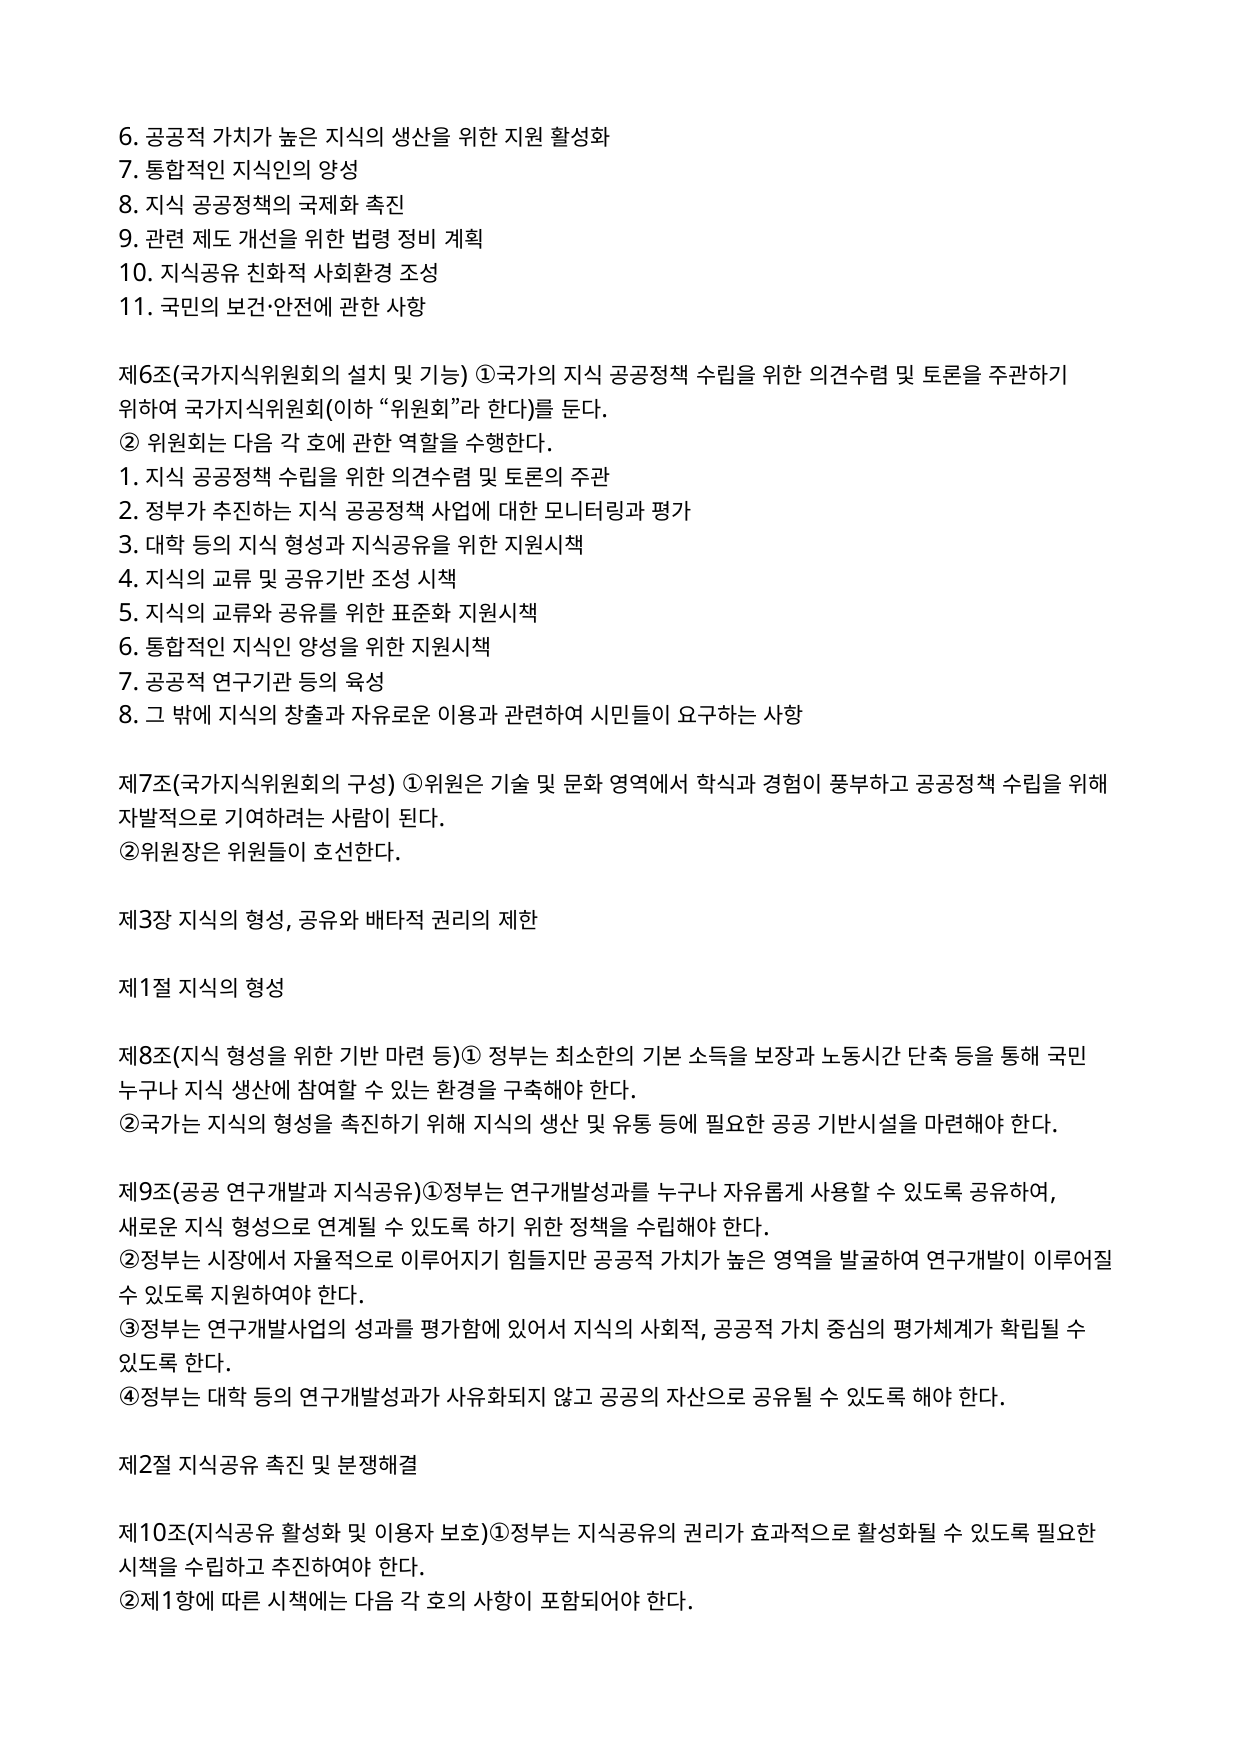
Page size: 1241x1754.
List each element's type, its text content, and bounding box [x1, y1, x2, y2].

text ② 위원회는 다음 각 호에 관한 역할을 수행한다. [118, 425, 1122, 459]
text ②정부는 시장에서 자율적으로 이루어지기 힘들지만 공공적 가치가 높은 영역을 발굴하여 연구개발이 이루어질 수 있도록 지원하여야 한다. [118, 1242, 1122, 1310]
text 제9조(공공 연구개발과 지식공유)①정부는 연구개발성과를 누구나 자유롭게 사용할 수 있도록 공유하여, 새로운 지식 형성으로 연계될 수 있도록 하기 위한 정책을 수립해야 한다. [118, 1174, 1122, 1242]
text ②국가는 지식의 형성을 촉진하기 위해 지식의 생산 및 유통 등에 필요한 공공 기반시설을 마련해야 한다. [118, 1106, 1122, 1140]
text 제10조(지식공유 활성화 및 이용자 보호)①정부는 지식공유의 권리가 효과적으로 활성화될 수 있도록 필요한 시책을 수립하고 추진하여야 한다. [118, 1515, 1122, 1583]
text 7. 공공적 연구기관 등의 육성 [118, 663, 1122, 697]
text 9. 관련 제도 개선을 위한 법령 정비 계획 [118, 220, 1122, 254]
text 3. 대학 등의 지식 형성과 지식공유을 위한 지원시책 [118, 527, 1122, 561]
text 7. 통합적인 지식인의 양성 [118, 152, 1122, 186]
text ③정부는 연구개발사업의 성과를 평가함에 있어서 지식의 사회적, 공공적 가치 중심의 평가체계가 확립될 수 있도록 한다. [118, 1310, 1122, 1378]
text 8. 지식 공공정책의 국제화 촉진 [118, 186, 1122, 220]
text 제8조(지식 형성을 위한 기반 마련 등)① 정부는 최소한의 기본 소득을 보장과 노동시간 단축 등을 통해 국민 누구나 지식 생산에 참여할 수 있는 환경을 구축해야 한다. [118, 1038, 1122, 1106]
text 제1절 지식의 형성 [118, 970, 1122, 1004]
text 2. 정부가 추진하는 지식 공공정책 사업에 대한 모니터링과 평가 [118, 493, 1122, 527]
text ②제1항에 따른 시책에는 다음 각 호의 사항이 포함되어야 한다. [118, 1583, 1122, 1617]
text 제6조(국가지식위원회의 설치 및 기능) ①국가의 지식 공공정책 수립을 위한 의견수렴 및 토론을 주관하기 위하여 국가지식위원회(이하 “위원회”라 한다)를 둔다. [118, 357, 1122, 425]
text 1. 지식 공공정책 수립을 위한 의견수렴 및 토론의 주관 [118, 459, 1122, 493]
text 제7조(국가지식위원회의 구성) ①위원은 기술 및 문화 영역에서 학식과 경험이 풍부하고 공공정책 수립을 위해 자발적으로 기여하려는 사람이 된다. [118, 765, 1122, 833]
text 10. 지식공유 친화적 사회환경 조성 [118, 254, 1122, 288]
text ②위원장은 위원들이 호선한다. [118, 833, 1122, 867]
text 제3장 지식의 형성, 공유와 배타적 권리의 제한 [118, 902, 1122, 936]
text 6. 통합적인 지식인 양성을 위한 지원시책 [118, 629, 1122, 663]
text 11. 국민의 보건·안전에 관한 사항 [118, 288, 1122, 322]
text ④정부는 대학 등의 연구개발성과가 사유화되지 않고 공공의 자산으로 공유될 수 있도록 해야 한다. [118, 1378, 1122, 1412]
text 8. 그 밖에 지식의 창출과 자유로운 이용과 관련하여 시민들이 요구하는 사항 [118, 697, 1122, 731]
text 6. 공공적 가치가 높은 지식의 생산을 위한 지원 활성화 [118, 118, 1122, 152]
text 4. 지식의 교류 및 공유기반 조성 시책 [118, 561, 1122, 595]
text 5. 지식의 교류와 공유를 위한 표준화 지원시책 [118, 595, 1122, 629]
text 제2절 지식공유 촉진 및 분쟁해결 [118, 1447, 1122, 1481]
